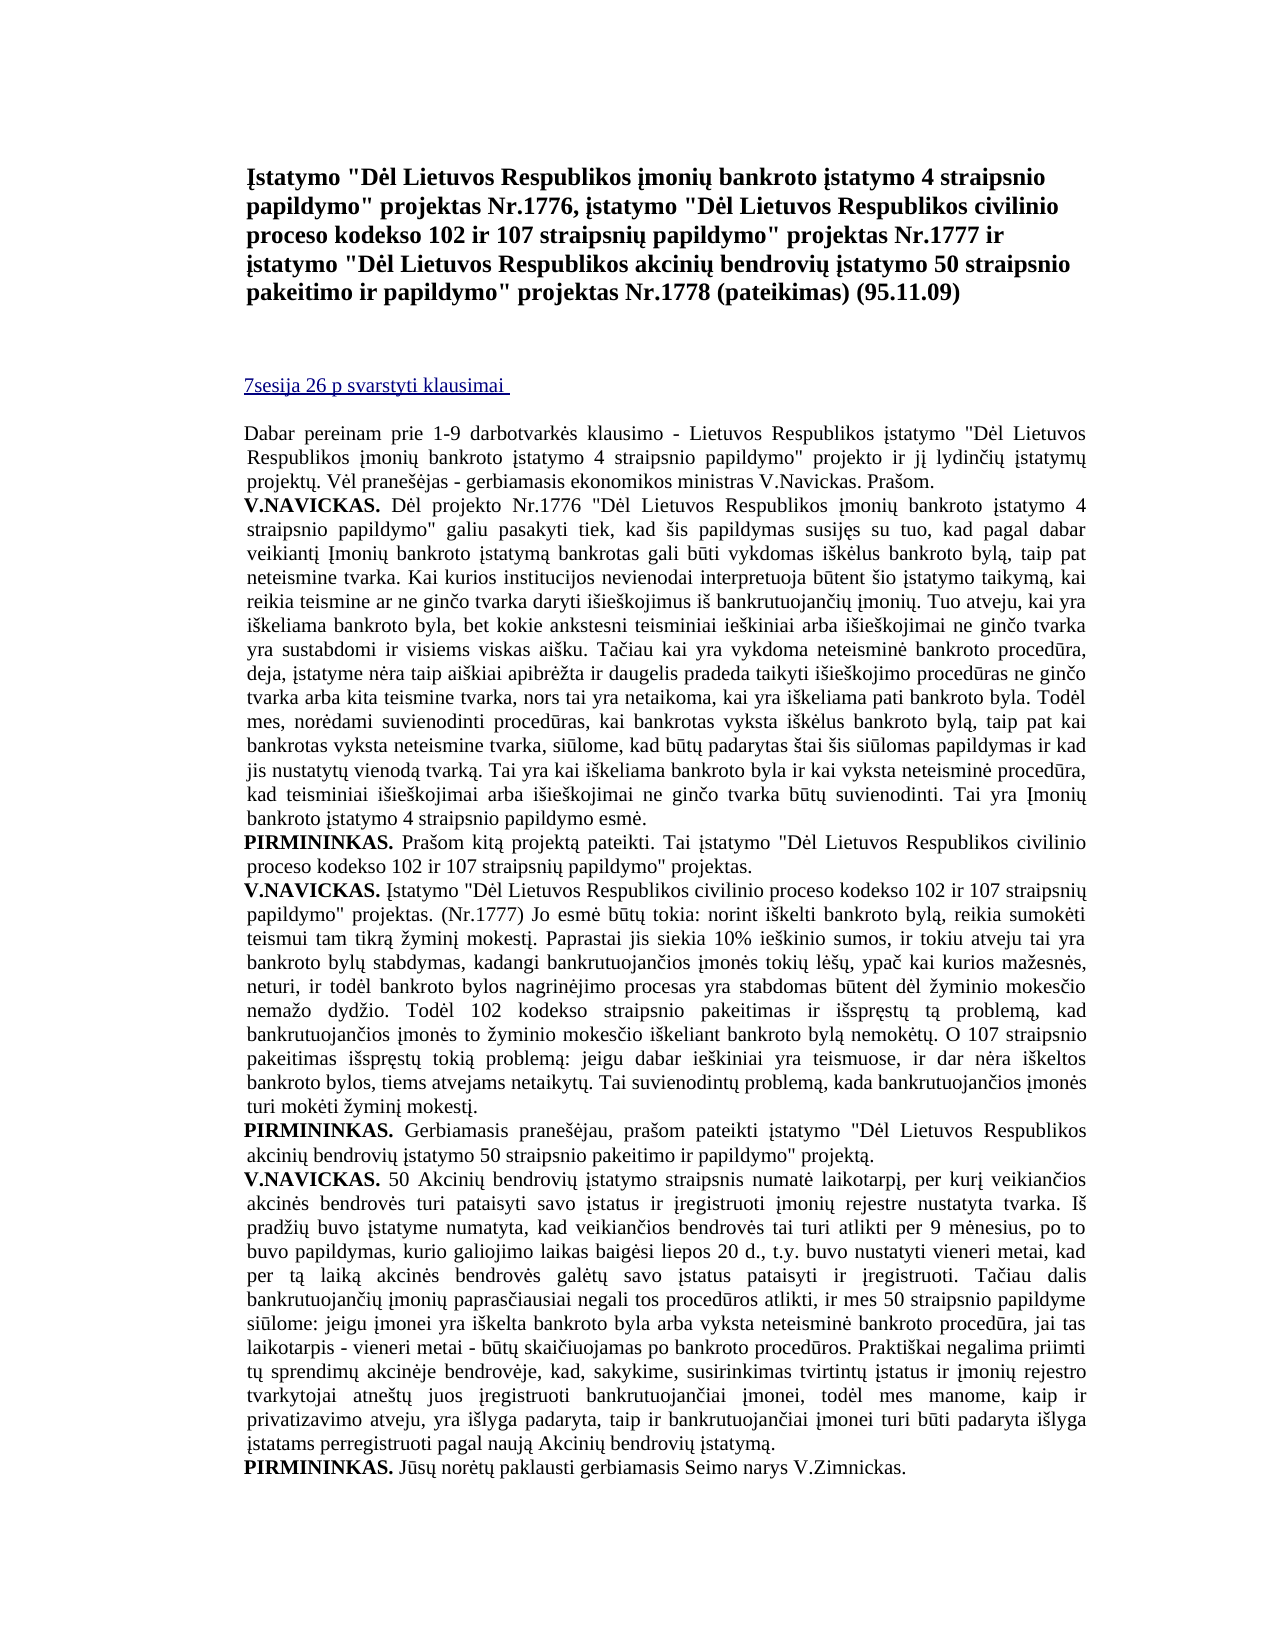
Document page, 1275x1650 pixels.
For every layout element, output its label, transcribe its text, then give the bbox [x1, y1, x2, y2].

text V.NAVICKAS. 50 Akcinių bendrovių įstatymo straipsnis numatė laikotarpį, per kurį veikiančios akcinės bendrovės turi pataisyti savo įstatus ir įregistruoti įmonių rejestre nustatyta tvarka. Iš pradžių buvo įstatyme numatyta, kad veikiančios bendrovės tai turi atlikti per 9 mėnesius, po to buvo papildymas, kurio galiojimo laikas baigėsi liepos 20 d., t.y. buvo nustatyti vieneri metai, kad per tą laiką akcinės bendrovės galėtų savo įstatus pataisyti ir įregistruoti. Tačiau dalis bankrutuojančių įmonių paprasčiausiai negali tos procedūros atlikti, ir mes 50 straipsnio papildyme siūlome: jeigu įmonei yra iškelta bankroto byla arba vyksta neteisminė bankroto procedūra, jai tas laikotarpis - vieneri metai - būtų skaičiuojamas po bankroto procedūros. Praktiškai negalima priimti tų sprendimų akcinėje bendrovėje, kad, sakykime, susirinkimas tvirtintų įstatus ir įmonių rejestro tvarkytojai atneštų juos įregistruoti bankrutuojančiai įmonei, todėl mes manome, kaip ir privatizavimo atveju, yra išlyga padaryta, taip ir bankrutuojančiai įmonei turi būti padaryta išlyga įstatams perregistruoti pagal naują Akcinių bendrovių įstatymą. [244, 1167, 1087, 1455]
text V.NAVICKAS. Dėl projekto Nr.1776 "Dėl Lietuvos Respublikos įmonių bankroto įstatymo 4 straipsnio papildymo" galiu pasakyti tiek, kad šis papildymas susijęs su tuo, kad pagal dabar veikiantį Įmonių bankroto įstatymą bankrotas gali būti vykdomas iškėlus bankroto bylą, taip pat neteismine tvarka. Kai kurios institucijos nevienodai interpretuoja būtent šio įstatymo taikymą, kai reikia teismine ar ne ginčo tvarka daryti išieškojimus iš bankrutuojančių įmonių. Tuo atveju, kai yra iškeliama bankroto byla, bet kokie ankstesni teisminiai ieškiniai arba išieškojimai ne ginčo tvarka yra sustabdomi ir visiems viskas aišku. Tačiau kai yra vykdoma neteisminė bankroto procedūra, deja, įstatyme nėra taip aiškiai apibrėžta ir daugelis pradeda taikyti išieškojimo procedūras ne ginčo tvarka arba kita teismine tvarka, nors tai yra netaikoma, kai yra iškeliama pati bankroto byla. Todėl mes, norėdami suvienodinti procedūras, kai bankrotas vyksta iškėlus bankroto bylą, taip pat kai bankrotas vyksta neteismine tvarka, siūlome, kad būtų padarytas štai šis siūlomas papildymas ir kad jis nustatytų vienodą tvarką. Tai yra kai iškeliama bankroto byla ir kai vyksta neteisminė procedūra, kad teisminiai išieškojimai arba išieškojimai ne ginčo tvarka būtų suvienodinti. Tai yra Įmonių bankroto įstatymo 4 straipsnio papildymo esmė. [244, 493, 1087, 830]
text PIRMININKAS. Jūsų norėtų paklausti gerbiamasis Seimo narys V.Zimnickas. [244, 1455, 1087, 1479]
text Dabar pereinam prie 1-9 darbotvarkės klausimo - Lietuvos Respublikos įstatymo "Dėl Lietuvos Respublikos įmonių bankroto įstatymo 4 straipsnio papildymo" projekto ir jį lydinčių įstatymų projektų. Vėl pranešėjas - gerbiamasis ekonomikos ministras V.Navickas. Prašom. [244, 421, 1087, 493]
text Įstatymo "Dėl Lietuvos Respublikos įmonių bankroto įstatymo 4 straipsnio papildymo" projektas Nr.1776, įstatymo "Dėl Lietuvos Respublikos civilinio proceso kodekso 102 ir 107 straipsnių papildymo" projektas Nr.1777 ir įstatymo "Dėl Lietuvos Respublikos akcinių bendrovių įstatymo 50 straipsnio pakeitimo ir papildymo" projektas Nr.1778 (pateikimas) (95.11.09) [246, 162, 1087, 306]
text PIRMININKAS. Gerbiamasis pranešėjau, prašom pateikti įstatymo "Dėl Lietuvos Respublikos akcinių bendrovių įstatymo 50 straipsnio pakeitimo ir papildymo" projektą. [244, 1118, 1087, 1167]
text V.NAVICKAS. Įstatymo "Dėl Lietuvos Respublikos civilinio proceso kodekso 102 ir 107 straipsnių papildymo" projektas. (Nr.1777) Jo esmė būtų tokia: norint iškelti bankroto bylą, reikia sumokėti teismui tam tikrą žyminį mokestį. Paprastai jis siekia 10% ieškinio sumos, ir tokiu atveju tai yra bankroto bylų stabdymas, kadangi bankrutuojančios įmonės tokių lėšų, ypač kai kurios mažesnės, neturi, ir todėl bankroto bylos nagrinėjimo procesas yra stabdomas būtent dėl žyminio mokesčio nemažo dydžio. Todėl 102 kodekso straipsnio pakeitimas ir išspręstų tą problemą, kad bankrutuojančios įmonės to žyminio mokesčio iškeliant bankroto bylą nemokėtų. O 107 straipsnio pakeitimas išspręstų tokią problemą: jeigu dabar ieškiniai yra teismuose, ir dar nėra iškeltos bankroto bylos, tiems atvejams netaikytų. Tai suvienodintų problemą, kada bankrutuojančios įmonės turi mokėti žyminį mokestį. [244, 878, 1087, 1118]
text PIRMININKAS. Prašom kitą projektą pateikti. Tai įstatymo "Dėl Lietuvos Respublikos civilinio proceso kodekso 102 ir 107 straipsnių papildymo" projektas. [244, 830, 1087, 878]
text 7sesija 26 p svarstyti klausimai [244, 372, 1087, 397]
